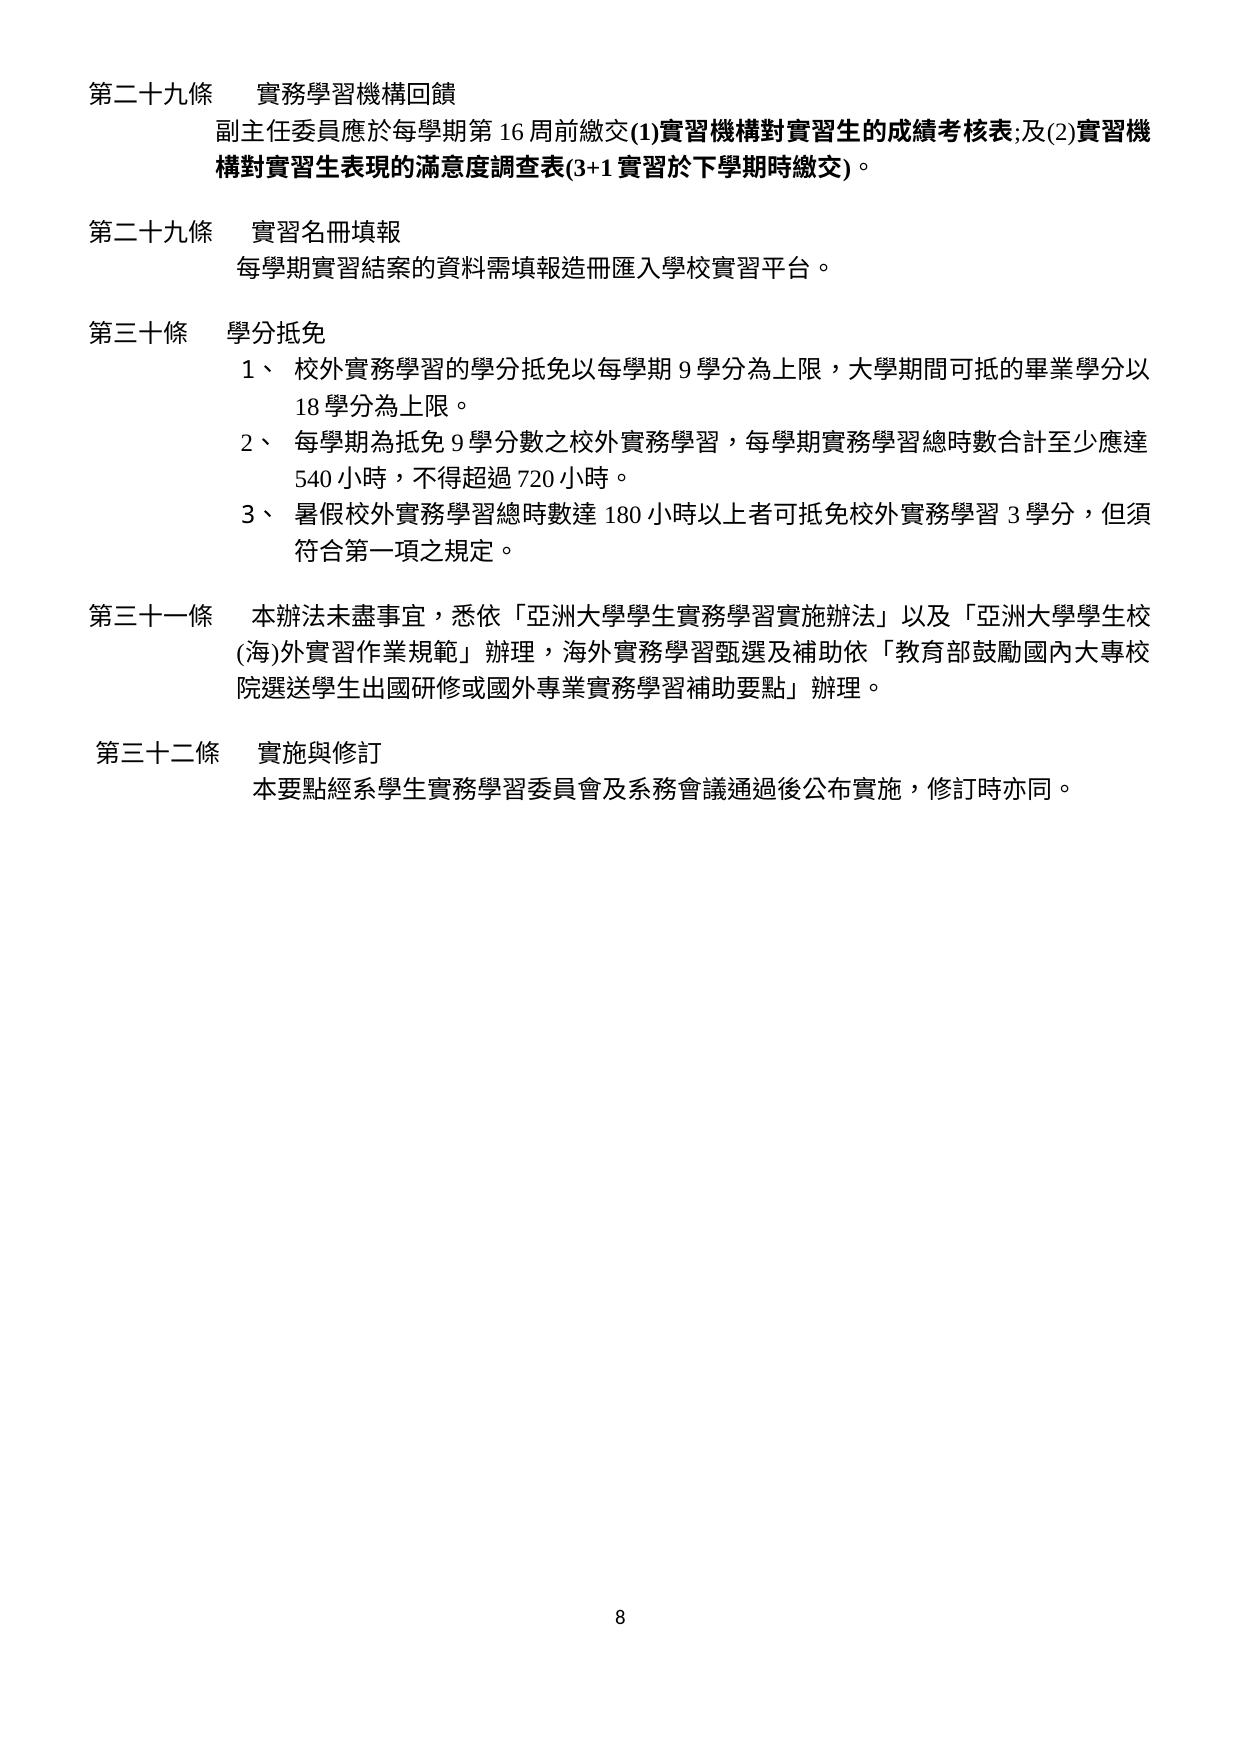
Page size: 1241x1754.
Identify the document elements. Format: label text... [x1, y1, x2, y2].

text 第二十九條 實習名冊填報 [89, 212, 1152, 249]
text 每學期實習結案的資料需填報造冊匯入學校實習平台。 [236, 249, 1152, 285]
list 校外實務學習的學分抵免以每學期9學分為上限，大學期間可抵的畢業學分以18學分為上限。 [240, 350, 1152, 422]
text 副主任委員應於每學期第16周前繳交(1)實習機構對實習生的成績考核表;及(2)實習機構對實習生表現的滿意度調查表(3+1實習於下學期時繳交)。 [215, 111, 1152, 184]
list 暑假校外實務學習總時數達180小時以上者可抵免校外實務學習3學分，但須符合第一項之規定。 [240, 495, 1152, 567]
text 第三十二條 實施與修訂 [89, 734, 1152, 770]
text 第三十條 學分抵免 [89, 314, 1152, 350]
text 本要點經系學生實務學習委員會及系務會議通過後公布實施，修訂時亦同。 [177, 770, 1152, 806]
list 實務學習機構回饋 [89, 75, 1152, 111]
list 每學期為抵免9學分數之校外實務學習，每學期實務學習總時數合計至少應達540小時，不得超過720小時。 [240, 422, 1152, 495]
text 第三十一條 本辦法未盡事宜，悉依「亞洲大學學生實務學習實施辦法」以及「亞洲大學學生校(海)外實習作業規範」辦理，海外實務學習甄選及補助依「教育部鼓勵國內大專校院選送學生出國研修或國外專業實務學習補助要點」辦理。 [89, 596, 1152, 705]
